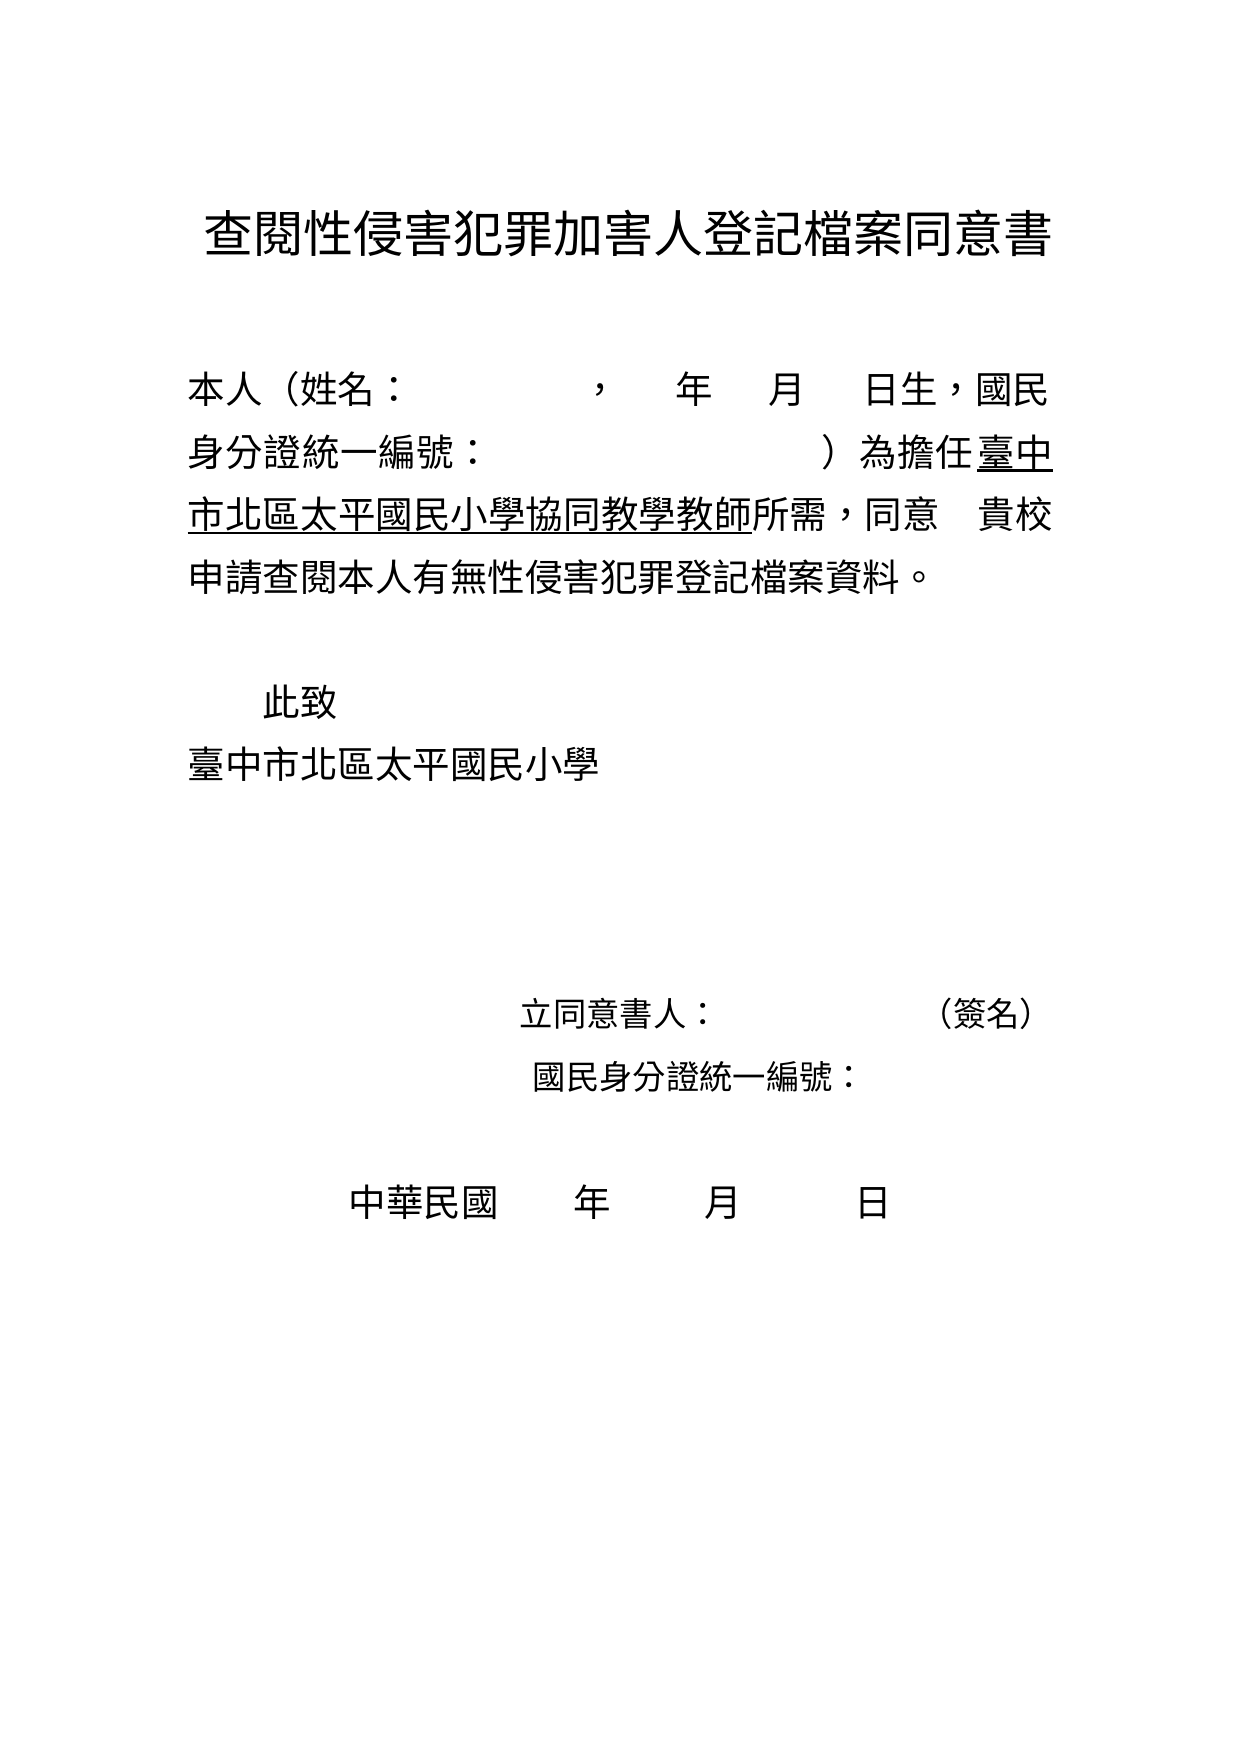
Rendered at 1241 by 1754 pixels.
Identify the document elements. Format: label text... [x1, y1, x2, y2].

text 此致 [187, 658, 1053, 721]
text 國民身分證統一編號： [187, 1033, 1053, 1096]
text 中華民國 年 月 日 [187, 1158, 1053, 1221]
text 立同意書人： （簽名） [187, 971, 1053, 1033]
text 查閱性侵害犯罪加害人登記檔案同意書 [187, 158, 1069, 283]
text 本人（姓名： ， 年 月 日生，國民身分證統一編號： ）為擔任臺中市北區太平國民小學協同教學教師所需，同意 貴校申請查閱本人有無性侵害犯罪登記檔案資料。 [187, 346, 1053, 596]
text 臺中市北區太平國民小學 [187, 721, 1053, 783]
